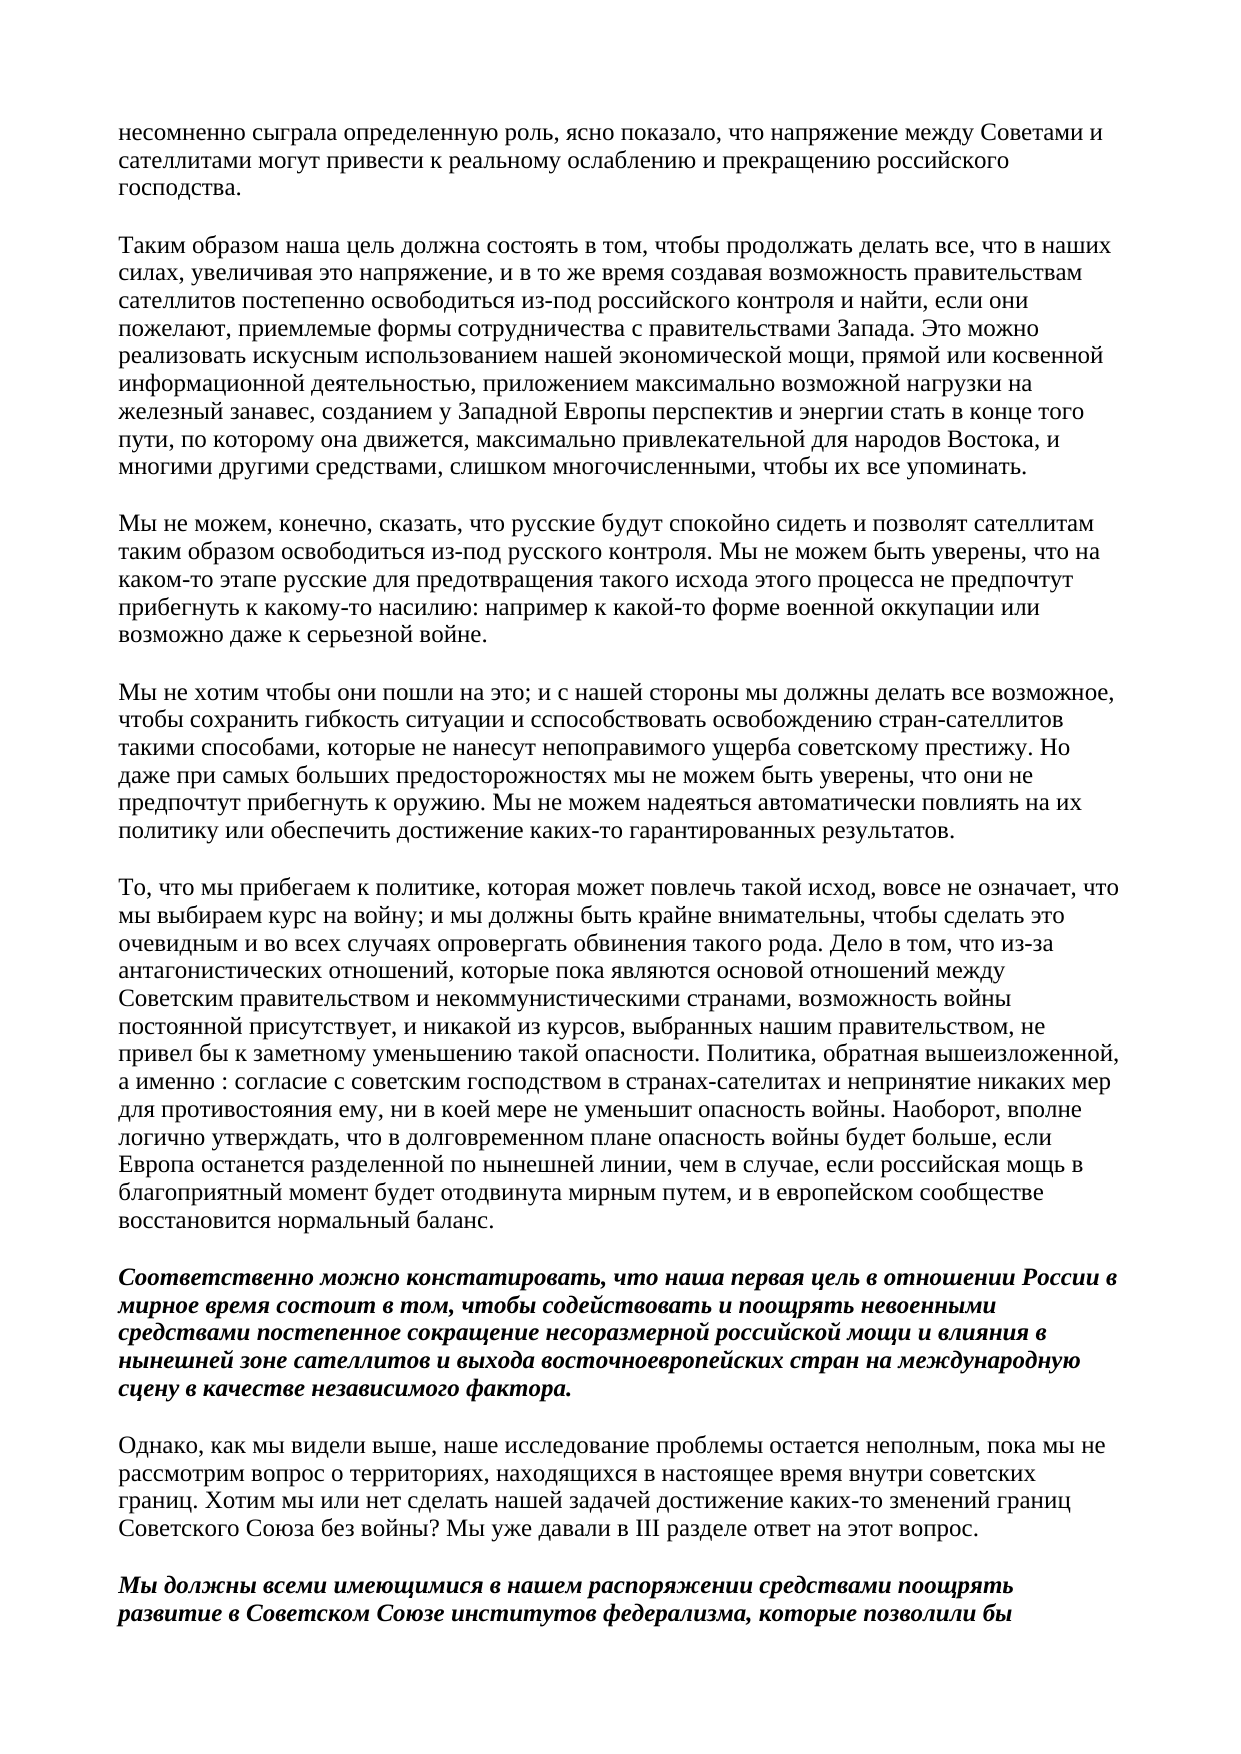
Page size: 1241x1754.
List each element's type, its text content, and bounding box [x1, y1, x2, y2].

text Мы должны всеми имеющимися в нашем распоряжении средствами поощрять развитие в Советском Союзе институтов федерализма, которые позволили бы [118, 1571, 1122, 1627]
text Таким образом наша цель должна состоять в том, чтобы продолжать делать все, что в наших силах, увеличивая это напряжение, и в то же время создавая возможность правительствам сателлитов постепенно освободиться из-под российского контроля и найти, если они пожелают, приемлемые формы сотрудничества с правительствами Запада. Это можно реализовать искусным использованием нашей экономической мощи, прямой или косвенной информационной деятельностью, приложением максимально возможной нагрузки на железный занавес, созданием у Западной Европы перспектив и энергии стать в конце того пути, по которому она движется, максимально привлекательной для народов Востока, и многими другими средствами, слишком многочисленными, чтобы их все упоминать. [118, 231, 1122, 480]
text Однако, как мы видели выше, наше исследование проблемы остается неполным, пока мы не рассмотрим вопрос о территориях, находящихся в настоящее время внутри советских границ. Хотим мы или нет сделать нашей задачей достижение каких-то зменений границ Советского Союза без войны? Мы уже давали в III разделе ответ на этот вопрос. [118, 1431, 1122, 1542]
text Мы не можем, конечно, сказать, что русские будут спокойно сидеть и позволят сателлитам таким образом освободиться из-под русского контроля. Мы не можем быть уверены, что на каком-то этапе русские для предотвращения такого исхода этого процесса не предпочтут прибегнуть к какому-то насилию: например к какой-то форме военной оккупации или возможно даже к серьезной войне. [118, 509, 1122, 648]
text То, что мы прибегаем к политике, которая может повлечь такой исход, вовсе не означает, что мы выбираем курс на войну; и мы должны быть крайне внимательны, чтобы сделать это очевидным и во всех случаях опровергать обвинения такого рода. Дело в том, что из-за антагонистических отношений, которые пока являются основой отношений между Советским правительством и некоммунистическими странами, возможность войны постоянной присутствует, и никакой из курсов, выбранных нашим правительством, не привел бы к заметному уменьшению такой опасности. Политика, обратная вышеизложенной, а именно : согласие с советским господством в странах-сателитах и непринятие никаких мер для противостояния ему, ни в коей мере не уменьшит опасность войны. Наоборот, вполне логично утверждать, что в долговременном плане опасность войны будет больше, если Европа останется разделенной по нынешней линии, чем в случае, если российская мощь в благоприятный момент будет отодвинута мирным путем, и в европейском сообществе восстановится нормальный баланс. [118, 873, 1122, 1233]
text Мы не хотим чтобы они пошли на это; и с нашей стороны мы должны делать все возможное, чтобы сохранить гибкость ситуации и сспособствовать освобождению стран-сателлитов такими способами, которые не нанесут непоправимого ущерба советскому престижу. Но даже при самых больших предосторожностях мы не можем быть уверены, что они не предпочтут прибегнуть к оружию. Мы не можем надеяться автоматически повлиять на их политику или обеспечить достижение каких-то гарантированных результатов. [118, 678, 1122, 844]
text несомненно сыграла определенную роль, ясно показало, что напряжение между Советами и сателлитами могут привести к реальному ослаблению и прекращению российского господства. [118, 118, 1122, 201]
text Соответственно можно констатировать, что наша первая цель в отношении России в мирное время состоит в том, чтобы содействовать и поощрять невоенными средствами постепенное сокращение несоразмерной российской мощи и влияния в нынешней зоне сателлитов и выхода восточноевропейских стран на международную сцену в качестве независимого фактора. [118, 1263, 1122, 1402]
